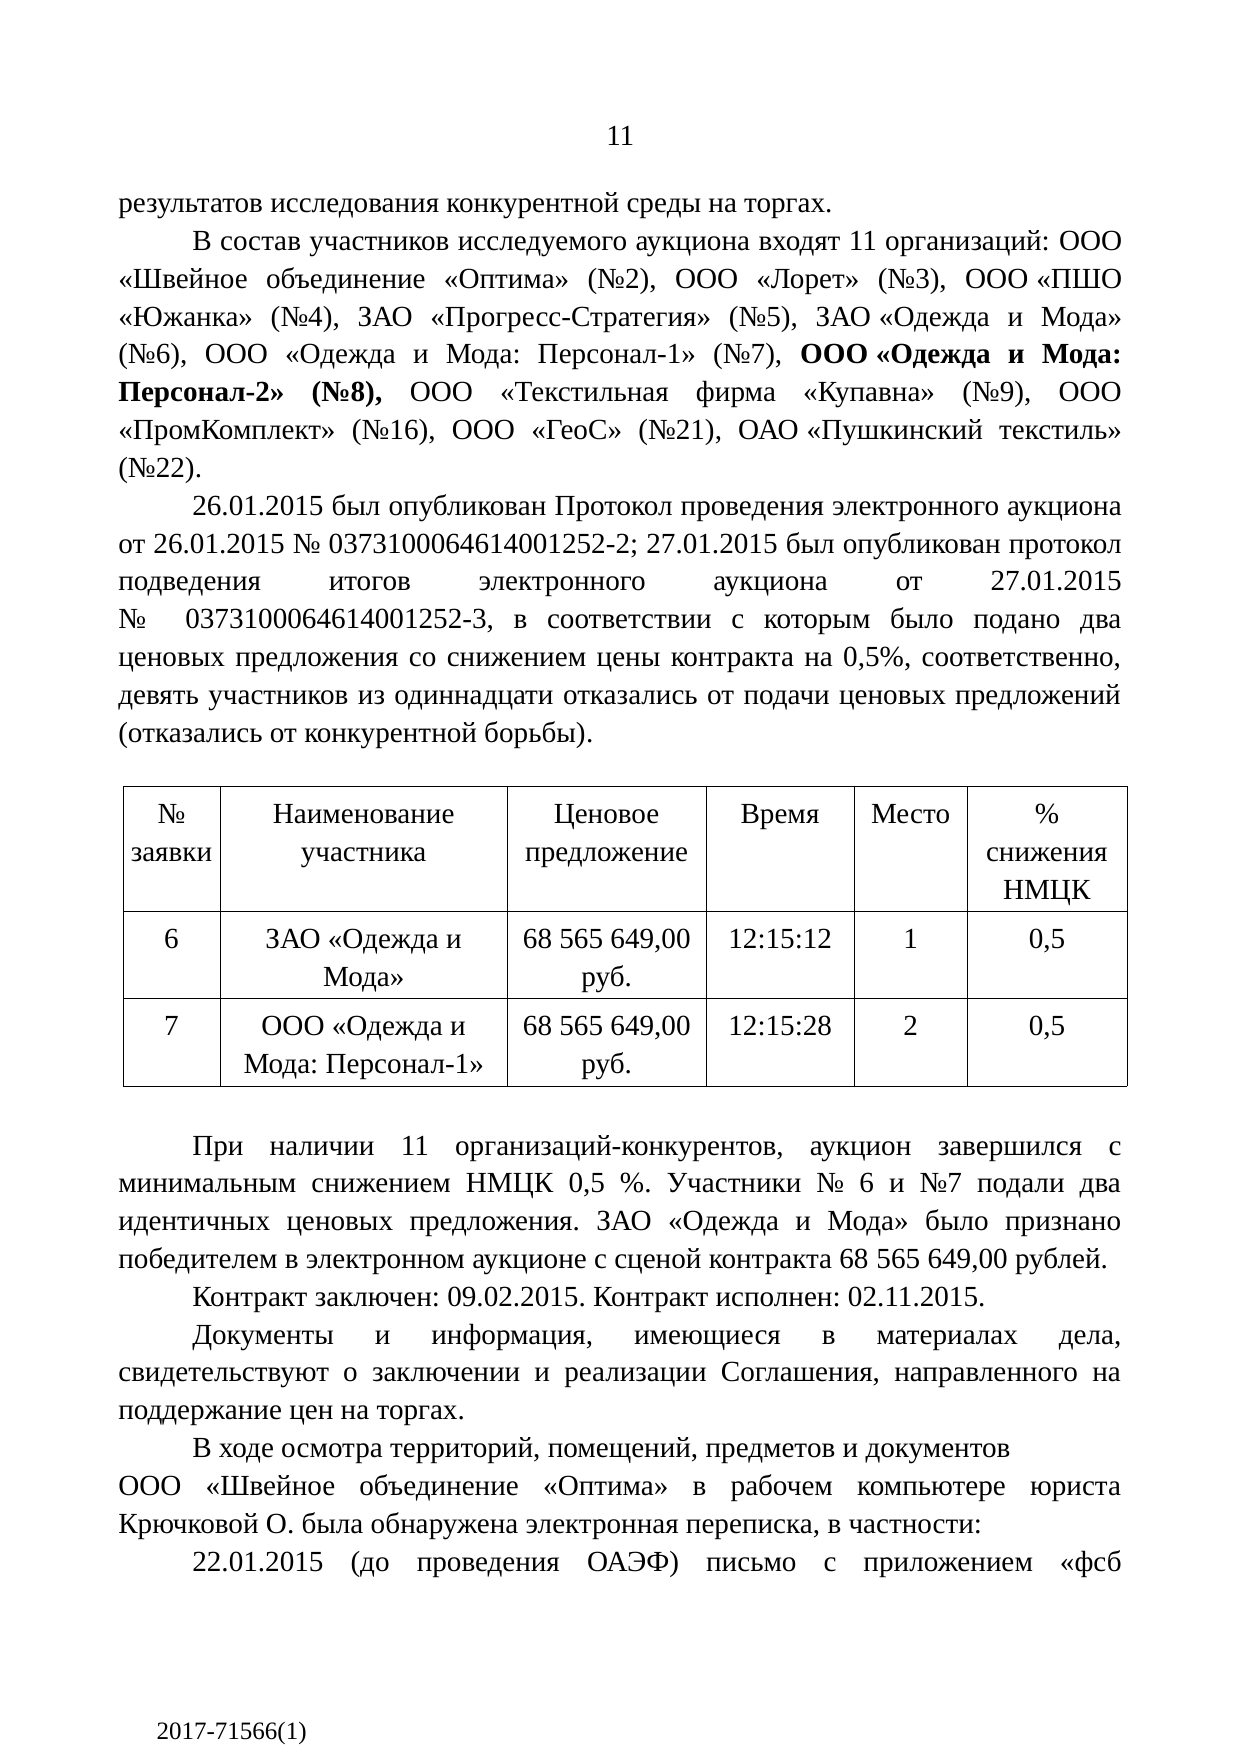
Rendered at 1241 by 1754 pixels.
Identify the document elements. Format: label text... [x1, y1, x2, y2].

table_cell 68 565 649,00 руб. [508, 999, 706, 1086]
text При наличии 11 организаций-конкурентов, аукцион завершился с минимальным снижением НМЦК 0,5 %. Участники № 6 и №7 подали два идентичных ценовых предложения. ЗАО «Одежда и Мода» было признано победителем в электронном аукционе с сценой контракта 68 565 649,00 рублей. [118, 1123, 1122, 1275]
text 22.01.2015 (до проведения ОАЭФ) письмо с приложением «фсб [118, 1539, 1122, 1577]
table_cell 0,5 [968, 912, 1127, 998]
table_cell 12:15:28 [707, 999, 854, 1086]
table_cell 1 [855, 912, 967, 998]
table_cell 68 565 649,00 руб. [508, 912, 706, 998]
table_header Ценовое предложение [508, 787, 706, 911]
table_cell ЗАО «Одежда и Мода» [221, 912, 507, 998]
text В состав участников исследуемого аукциона входят 11 организаций: ООО «Швейное объединение «Оптима» (№2), ООО «Лорет» (№3), ООО «ПШО «Южанка» (№4), ЗАО «Прогресс-Стратегия» (№5), ЗАО «Одежда и Мода» (№6), ООО «Одежда и Мода: Персонал-1» (№7), ООО «Одежда и Мода: Персонал-2» (№8), ООО «Текстильная фирма «Купавна» (№9), ООО «ПромКомплект» (№16), ООО «ГеоС» (№21), ОАО «Пушкинский текстиль» (№22). [118, 219, 1122, 484]
text В ходе осмотра территорий, помещений, предметов и документов ООО «Швейное объединение «Оптима» в рабочем компьютере юриста Крючковой О. была обнаружена электронная переписка, в частности: [118, 1426, 1122, 1539]
table_cell ООО «Одежда и Мода: Персонал-1» [221, 999, 507, 1086]
text 26.01.2015 был опубликован Протокол проведения электронного аукциона от 26.01.2015 № 0373100064614001252-2; 27.01.2015 был опубликован протокол подведения итогов электронного аукциона от 27.01.2015 № 0373100064614001252-3, в соответствии с которым было подано два ценовых предложения со снижением цены контракта на 0,5%, соответственно, девять участников из одиннадцати отказались от подачи ценовых предложений (отказались от конкурентной борьбы). [118, 484, 1122, 748]
table_cell 6 [124, 912, 220, 998]
table_header Время [707, 787, 854, 911]
table_cell 7 [124, 999, 220, 1086]
text Документы и информация, имеющиеся в материалах дела, свидетельствуют о заключении и реализации Соглашения, направленного на поддержание цен на торгах. [118, 1312, 1122, 1426]
table_header Место [855, 787, 967, 911]
text Контракт заключен: 09.02.2015. Контракт исполнен: 02.11.2015. [118, 1275, 1122, 1312]
table_cell 12:15:12 [707, 912, 854, 998]
table_cell 0,5 [968, 999, 1127, 1086]
table_cell 2 [855, 999, 967, 1086]
table_header Наименование участника [221, 787, 507, 911]
table_header % снижения НМЦК [968, 787, 1127, 911]
text результатов исследования конкурентной среды на торгах. [118, 181, 1122, 219]
table_header № заявки [124, 787, 220, 911]
